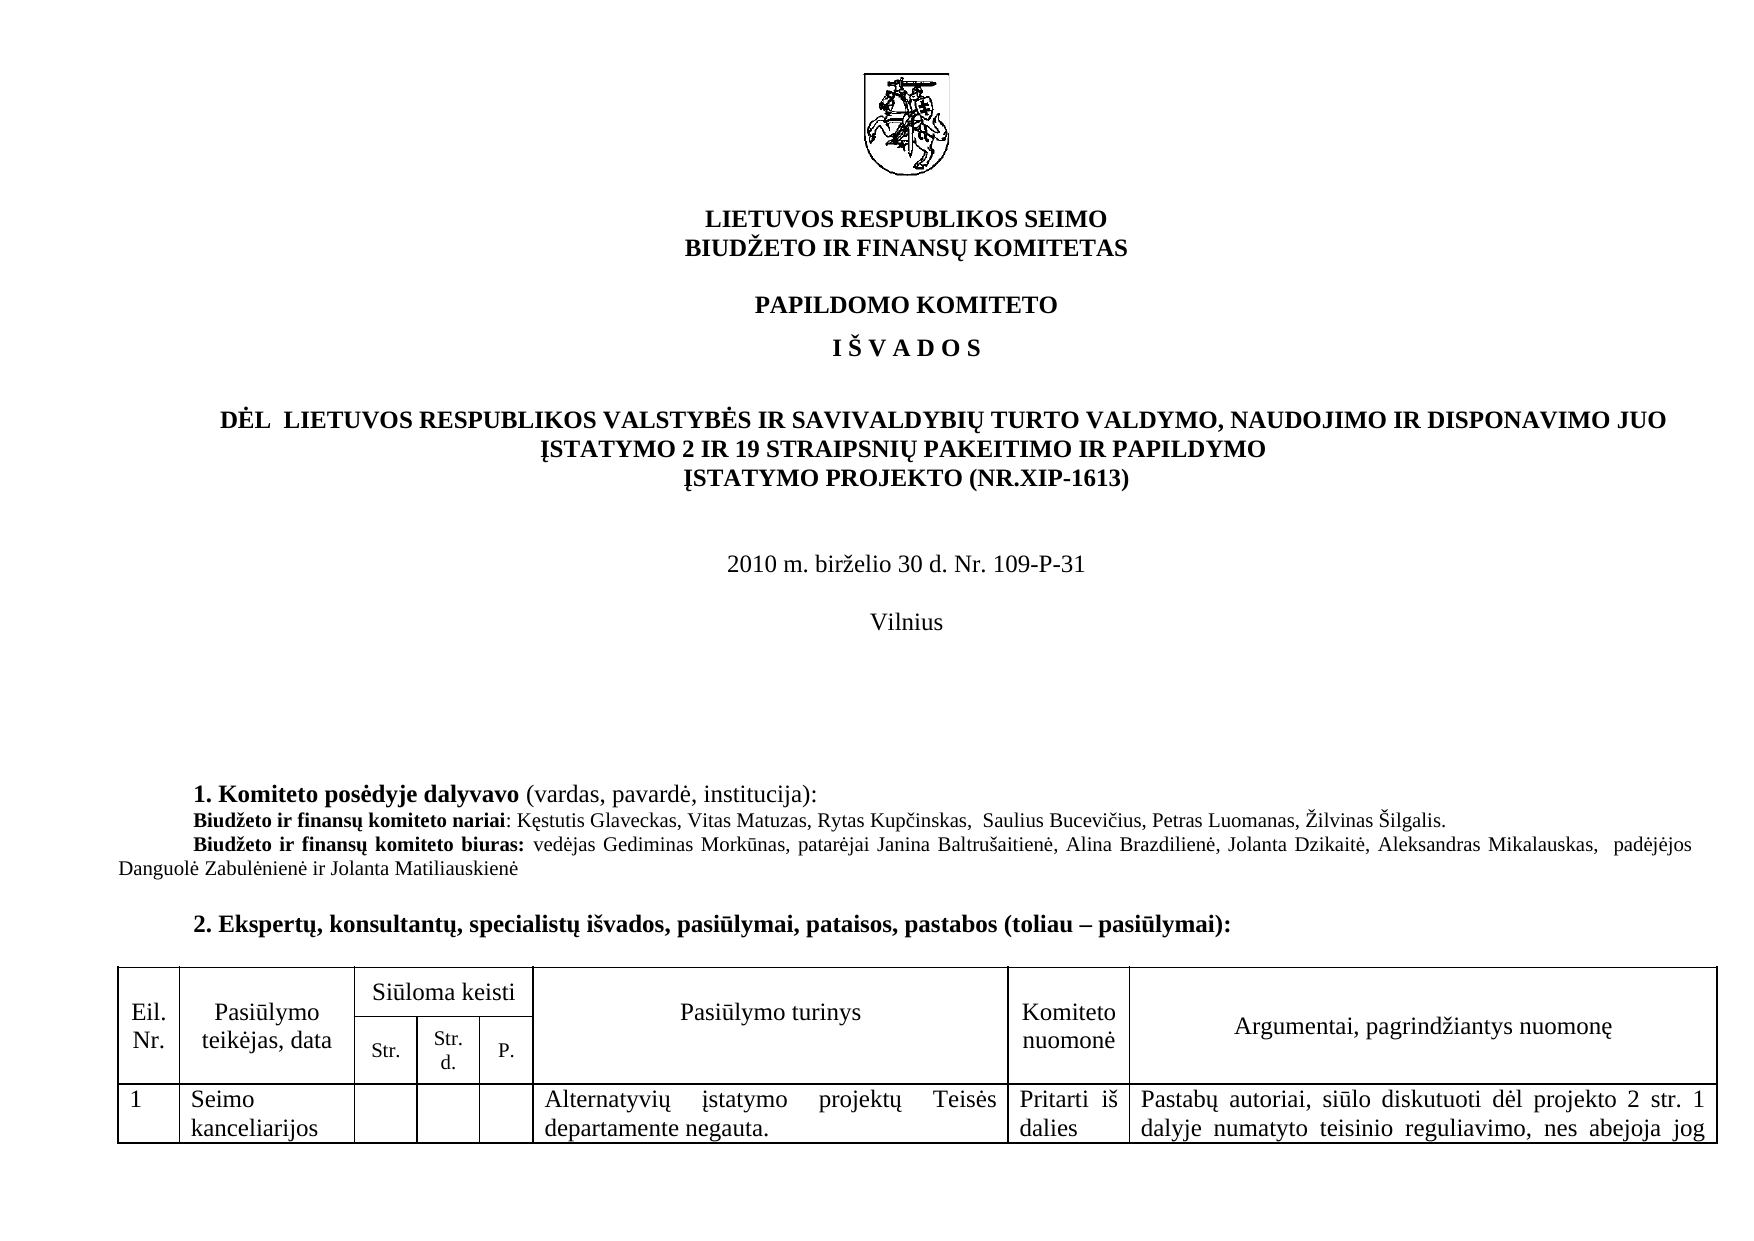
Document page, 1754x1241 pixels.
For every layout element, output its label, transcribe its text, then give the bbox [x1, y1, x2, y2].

table_header Argumentai, pagrindžiantys nuomonę [1130, 968, 1716, 1083]
text BIUDŽETO IR FINANSŲ komitetas [118, 233, 1694, 262]
table_cell Pastabų autoriai, siūlo diskutuoti dėl projekto 2 str. 1 dalyje numatyto teisinio reguliavimo, nes abejoja jog [1130, 1085, 1716, 1142]
text Vilnius [118, 607, 1694, 635]
text Biudžeto ir finansų komiteto biuras: vedėjas Gediminas Morkūnas, patarėjai Janina Baltrušaitienė, Alina Brazdilienė, Jolanta Dzikaitė, Aleksandras Mikalauskas, padėjėjos Danguolė Zabulėnienė ir Jolanta Matiliauskienė [118, 832, 1694, 880]
table_cell [480, 1085, 532, 1142]
table_cell [418, 1085, 479, 1142]
table_cell Pritarti iš dalies [1009, 1085, 1129, 1142]
table_cell Alternatyvių įstatymo projektų Teisės departamente negauta. [534, 1085, 1007, 1142]
subtitle 1. Komiteto posėdyje dalyvavo (vardas, pavardė, institucija): [118, 779, 1694, 808]
table_cell Str. d. [418, 1017, 479, 1083]
table_header Pasiūlymo teikėjas, data [180, 968, 354, 1083]
text LIETUVOS RESPUBLIKOS SEIMO [118, 204, 1694, 233]
table_cell [355, 1085, 416, 1142]
table_cell 1 [119, 1085, 179, 1142]
subtitle PAPILDOMO KOMITETO [118, 290, 1694, 319]
text 2010 m. birželio 30 d. Nr. 109-P-31 [118, 549, 1694, 578]
text DĖL LIETUVOS RESPUBLIKOS VALSTYBĖS IR SAVIVALDYBIŲ TURTO VALDYMO, NAUDOJIMO IR DISPONAVIMO JUO ĮSTATYMO 2 IR 19 STRAIPSNIŲ PAKEITIMO IR PAPILDYMO ĮSTATYMO PROJEKTO (NR.XIP-1613) [118, 405, 1694, 492]
table_header Eil. Nr. [119, 968, 179, 1083]
table_header Pasiūlymo turinys [534, 968, 1007, 1083]
table_cell P. [480, 1017, 532, 1083]
table_cell Str. [355, 1017, 416, 1083]
table_cell Seimo kanceliarijos [180, 1085, 354, 1142]
text Biudžeto ir finansų komiteto nariai: Kęstutis Glaveckas, Vitas Matuzas, Rytas Kupčinskas, Saulius Bucevičius, Petras Luomanas, Žilvinas Šilgalis. [118, 808, 1694, 832]
text 2. Ekspertų, konsultantų, specialistų išvados, pasiūlymai, pataisos, pastabos (toliau – pasiūlymai): [118, 909, 1694, 938]
subtitle I Š V A D O S [118, 333, 1694, 362]
table_header Komiteto nuomonė [1009, 968, 1129, 1083]
table_header Siūloma keisti [355, 968, 532, 1016]
